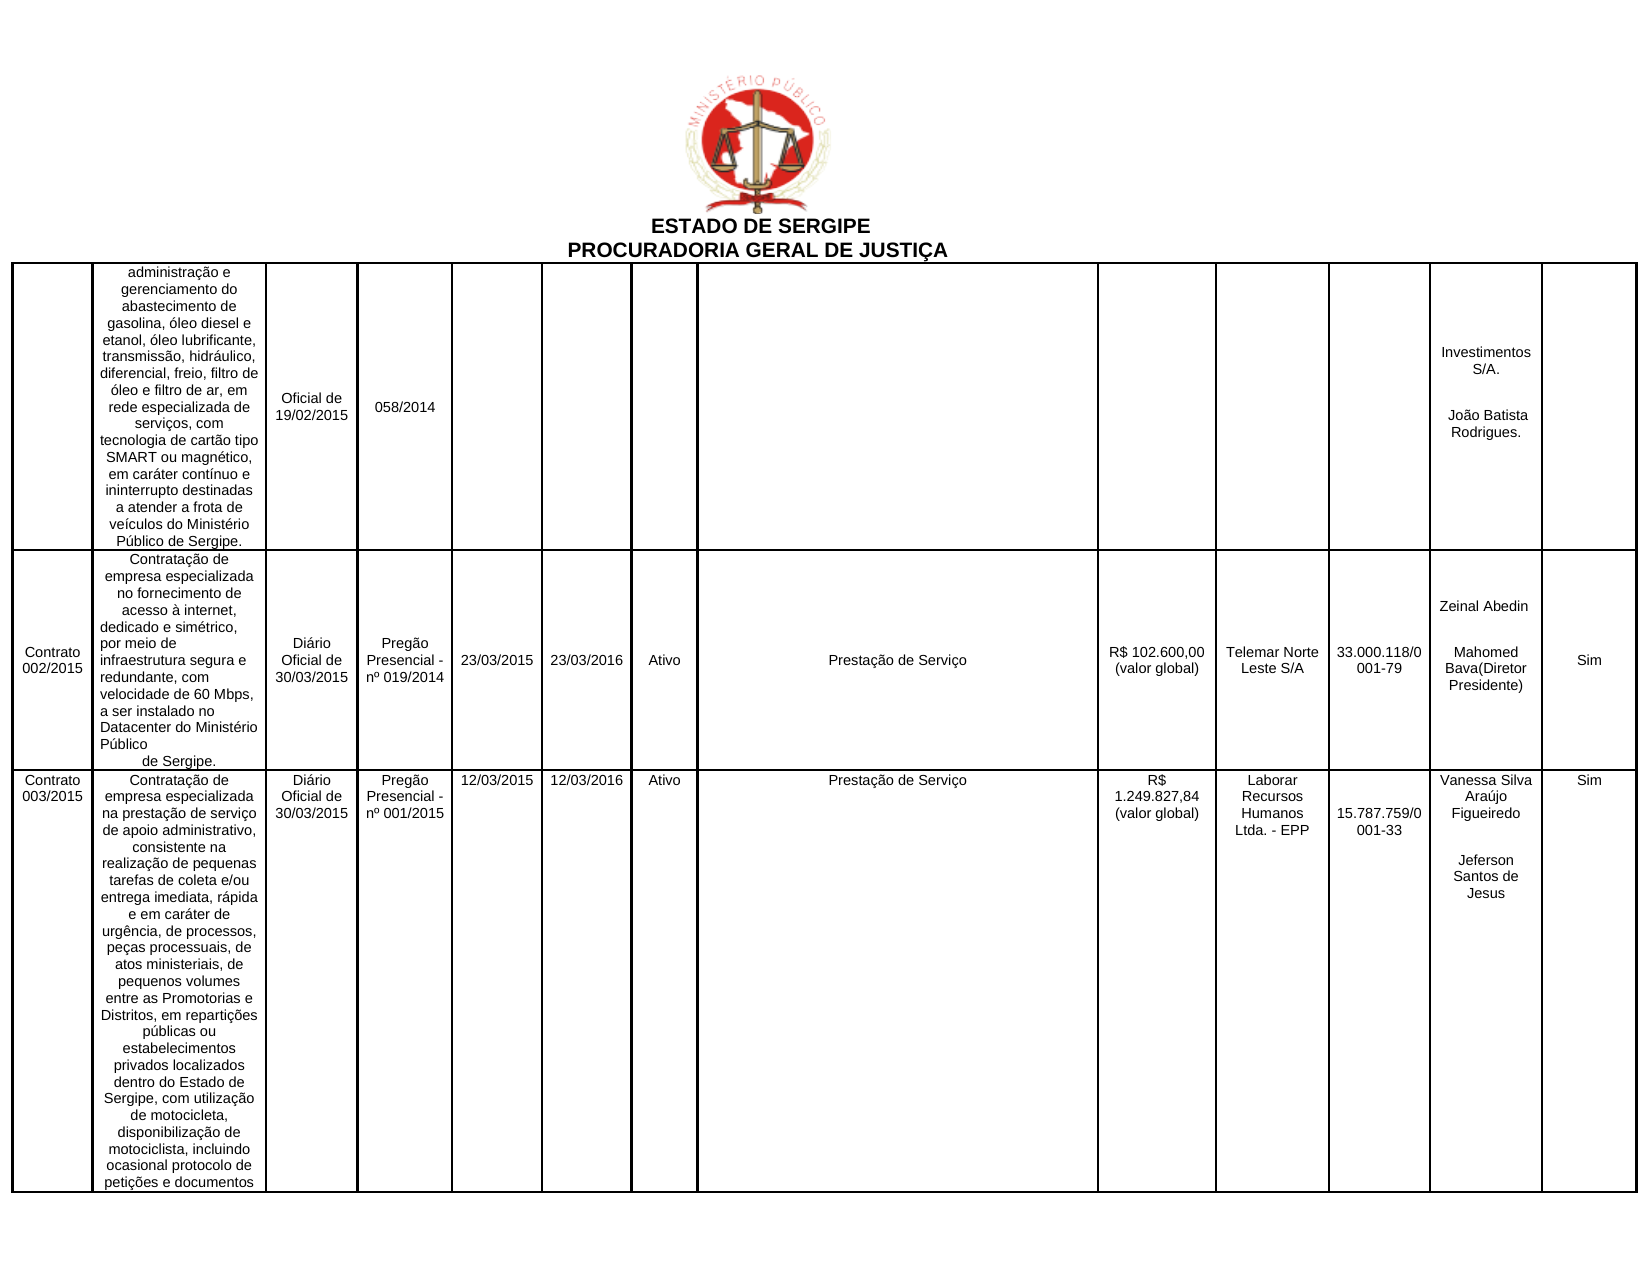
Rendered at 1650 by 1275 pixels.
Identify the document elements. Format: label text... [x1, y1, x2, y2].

table_cell Telemar Norte Leste S/A [1217, 551, 1328, 769]
table_cell Ativo [633, 551, 696, 769]
table_cell Prestação de Serviço [699, 551, 1097, 769]
table_cell [699, 264, 1097, 549]
table_cell 12/03/2015 [453, 771, 541, 1191]
table_cell 15.787.759/0001-33 [1330, 771, 1429, 1191]
table_cell Contrato 003/2015 [14, 771, 91, 1191]
table_cell [1099, 264, 1215, 549]
table_cell Zeinal Abedin Mahomed Bava(Diretor Presidente) [1431, 551, 1541, 769]
table_cell Pregão Presencial - nº 019/2014 [359, 551, 451, 769]
table_cell 33.000.118/0001-79 [1330, 551, 1429, 769]
table_cell [1217, 264, 1328, 549]
table_cell Sim [1543, 551, 1635, 769]
table_cell Contrato 002/2015 [14, 551, 91, 769]
table_cell [14, 264, 91, 549]
table_cell Contratação de empresa especializada no fornecimento de acesso à internet, dedicado e simétrico, por meio de infraestrutura segura e redundante, com velocidade de 60 Mbps, a ser instalado no Datacenter do Ministério Público de Sergipe. [94, 551, 265, 769]
table_cell administração e gerenciamento do abastecimento de gasolina, óleo diesel e etanol, óleo lubrificante, transmissão, hidráulico, diferencial, freio, filtro de óleo e filtro de ar, em rede especializada de serviços, com tecnologia de cartão tipo SMART ou magnético, em caráter contínuo e ininterrupto destinadas a atender a frota de veículos do Ministério Público de Sergipe. [94, 264, 265, 549]
table_cell Diário Oficial de 30/03/2015 [267, 551, 356, 769]
table_cell [633, 264, 696, 549]
table_cell Oficial de 19/02/2015 [267, 264, 356, 549]
table_cell Prestação de Serviço [699, 771, 1097, 1191]
table_cell [1330, 264, 1429, 549]
table_cell [543, 264, 630, 549]
table_cell Contratação de empresa especializada na prestação de serviço de apoio administrativo, consistente na realização de pequenas tarefas de coleta e/ou entrega imediata, rápida e em caráter de urgência, de processos, peças processuais, de atos ministeriais, de pequenos volumes entre as Promotorias e Distritos, em repartições públicas ou estabelecimentos privados localizados dentro do Estado de Sergipe, com utilização de motocicleta, disponibilização de motociclista, incluindo ocasional protocolo de petições e documentos [94, 771, 265, 1191]
table_cell 12/03/2016 [543, 771, 630, 1191]
table_cell 23/03/2016 [543, 551, 630, 769]
table_cell R$ 1.249.827,84 (valor global) [1099, 771, 1215, 1191]
table_cell Pregão Presencial - nº 001/2015 [359, 771, 451, 1191]
table_cell 058/2014 [359, 264, 451, 549]
table_cell Sim [1543, 771, 1635, 1191]
table_cell 23/03/2015 [453, 551, 541, 769]
table_cell Investimentos S/A. João Batista Rodrigues. [1431, 264, 1541, 549]
table_cell [1543, 264, 1635, 549]
table_cell Diário Oficial de 30/03/2015 [267, 771, 356, 1191]
table_cell R$ 102.600,00 (valor global) [1099, 551, 1215, 769]
table_cell Laborar Recursos Humanos Ltda. - EPP [1217, 771, 1328, 1191]
table_cell Ativo [633, 771, 696, 1191]
table_cell [453, 264, 541, 549]
table_cell Vanessa Silva Araújo Figueiredo Jeferson Santos de Jesus [1431, 771, 1541, 1191]
